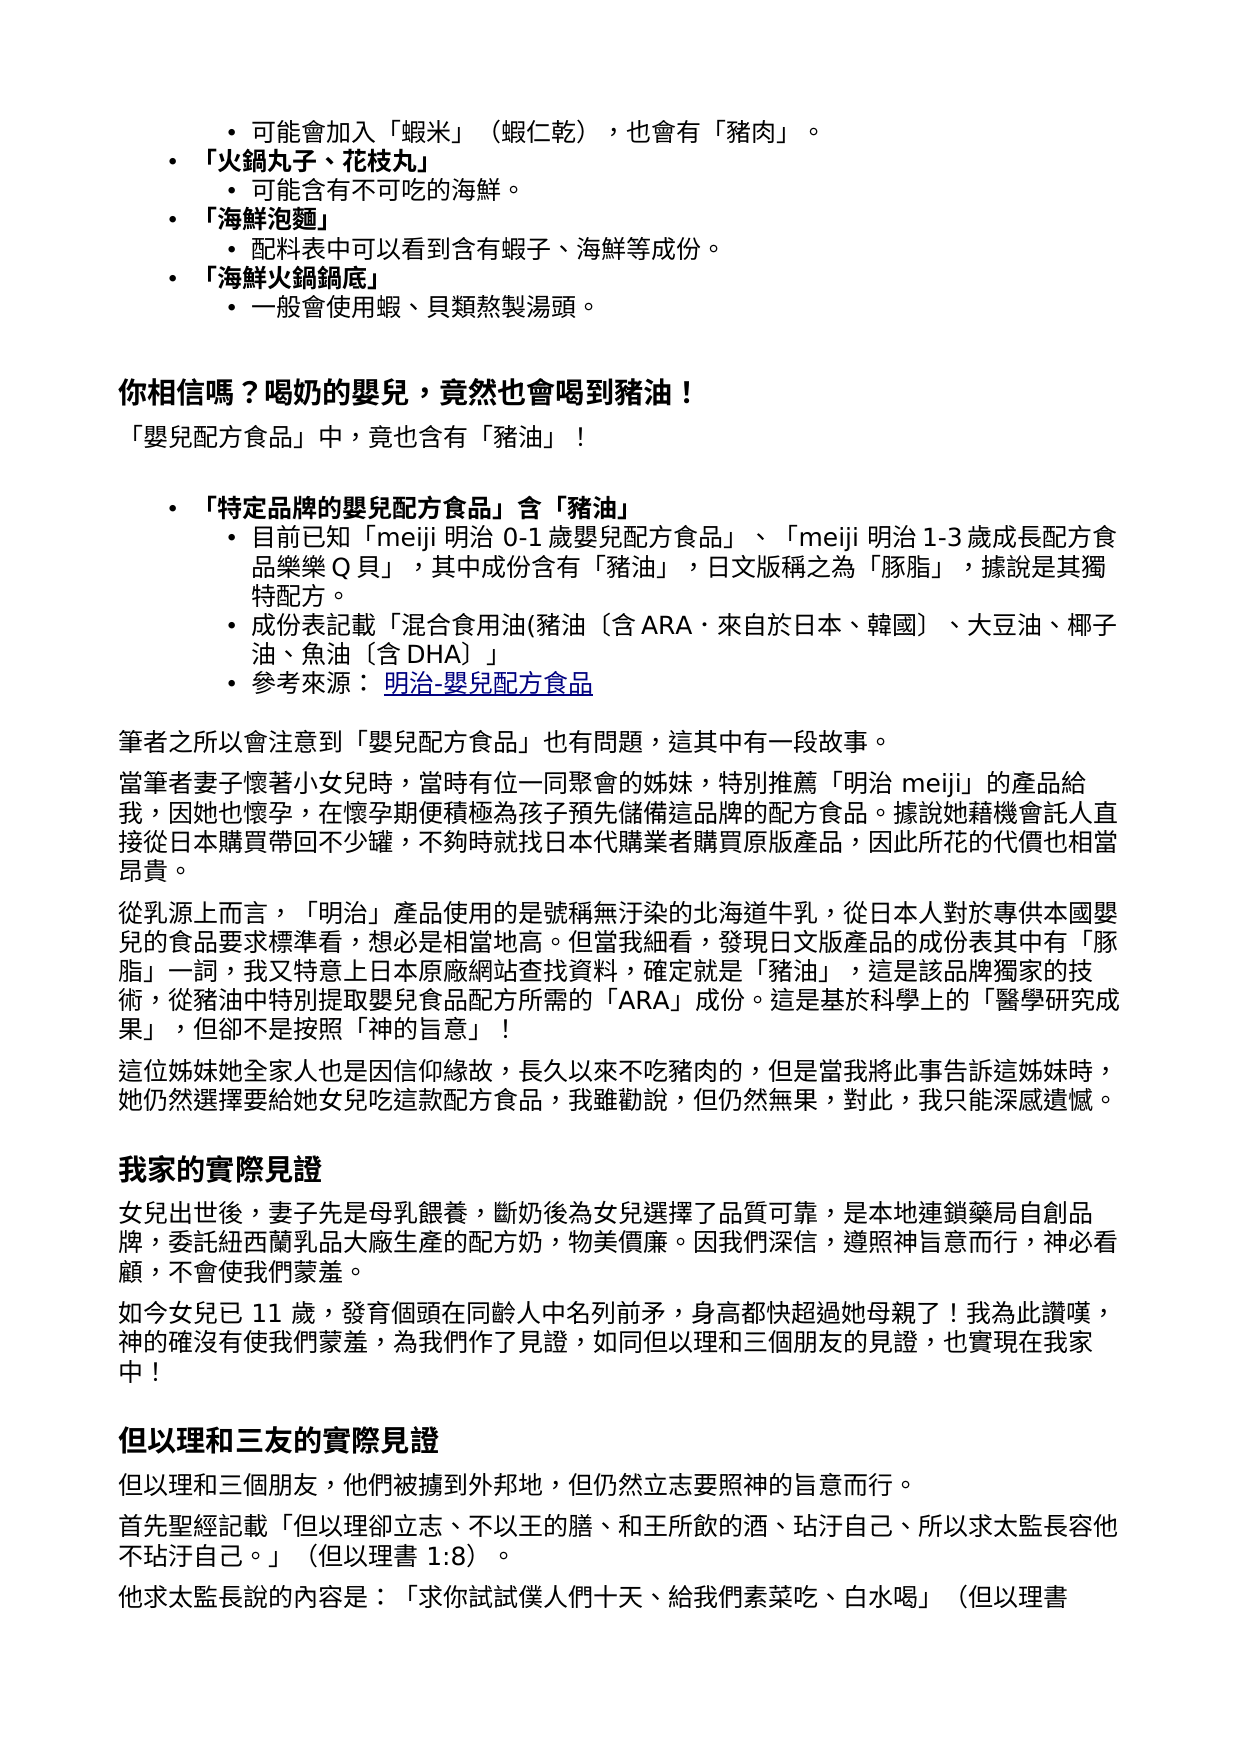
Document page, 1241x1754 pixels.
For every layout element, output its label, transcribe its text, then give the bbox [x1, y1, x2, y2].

subtitle 但以理和三友的實際見證 [118, 1424, 1122, 1458]
text 但以理和三個朋友，他們被擄到外邦地，但仍然立志要照神的旨意而行。 [118, 1471, 1122, 1500]
list 可能會加入「蝦米」（蝦仁乾），也會有「豬肉」。 [236, 118, 1122, 147]
text 首先聖經記載「但以理卻立志、不以王的膳、和王所飲的酒、玷汙自己、所以求太監長容他不玷汙自己。」（但以理書 1:8）。 [118, 1513, 1122, 1571]
text 筆者之所以會注意到「嬰兒配方食品」也有問題，這其中有一段故事。 [118, 728, 1122, 757]
text 女兒出世後，妻子先是母乳餵養，斷奶後為女兒選擇了品質可靠，是本地連鎖藥局自創品牌，委託紐西蘭乳品大廠生產的配方奶，物美價廉。因我們深信，遵照神旨意而行，神必看顧，不會使我們蒙羞。 [118, 1199, 1122, 1287]
text 當筆者妻子懷著小女兒時，當時有位一同聚會的姊妹，特別推薦「明治 meiji」的產品給我，因她也懷孕，在懷孕期便積極為孩子預先儲備這品牌的配方食品。據說她藉機會託人直接從日本購買帶回不少罐，不夠時就找日本代購業者購買原版產品，因此所花的代價也相當昂貴。 [118, 770, 1122, 886]
text 這位姊妹她全家人也是因信仰緣故，長久以來不吃豬肉的，但是當我將此事告訴這姊妹時，她仍然選擇要給她女兒吃這款配方食品，我雖勸說，但仍然無果，對此，我只能深感遺憾。 [118, 1057, 1122, 1116]
list 「火鍋丸子、花枝丸」 [177, 147, 1122, 176]
list 「特定品牌的嬰兒配方食品」含「豬油」 [177, 494, 1122, 523]
subtitle 我家的實際見證 [118, 1153, 1122, 1187]
list 一般會使用蝦、貝類熬製湯頭。 [236, 293, 1122, 322]
list 「海鮮泡麵」 [177, 206, 1122, 235]
list 成份表記載「混合食用油(豬油〔含ARA．來自於日本、韓國〕、大豆油、椰子油、魚油〔含DHA〕」 [236, 611, 1122, 669]
list 目前已知「meiji 明治 0-1歲嬰兒配方食品」、「meiji 明治1-3歲成長配方食品樂樂Q貝」，其中成份含有「豬油」，日文版稱之為「豚脂」，據說是其獨特配方。 [236, 523, 1122, 611]
subtitle 你相信嗎？喝奶的嬰兒，竟然也會喝到豬油！ [118, 377, 1122, 411]
text 「嬰兒配方食品」中，竟也含有「豬油」！ [118, 423, 1122, 452]
list 「海鮮火鍋鍋底」 [177, 264, 1122, 293]
text 如今女兒已 11 歲，發育個頭在同齡人中名列前矛，身高都快超過她母親了！我為此讚嘆，神的確沒有使我們蒙羞，為我們作了見證，如同但以理和三個朋友的見證，也實現在我家中！ [118, 1299, 1122, 1387]
list 參考來源： 明治-嬰兒配方食品 [236, 669, 1122, 698]
list 可能含有不可吃的海鮮。 [236, 176, 1122, 206]
text 他求太監長說的內容是：「求你試試僕人們十天、給我們素菜吃、白水喝」（但以理書 [118, 1583, 1122, 1613]
list 配料表中可以看到含有蝦子、海鮮等成份。 [236, 235, 1122, 264]
text 從乳源上而言，「明治」產品使用的是號稱無汙染的北海道牛乳，從日本人對於專供本國嬰兒的食品要求標準看，想必是相當地高。但當我細看，發現日文版產品的成份表其中有「豚脂」一詞，我又特意上日本原廠網站查找資料，確定就是「豬油」，這是該品牌獨家的技術，從豬油中特別提取嬰兒食品配方所需的「ARA」成份。這是基於科學上的「醫學研究成果」，但卻不是按照「神的旨意」！ [118, 899, 1122, 1045]
